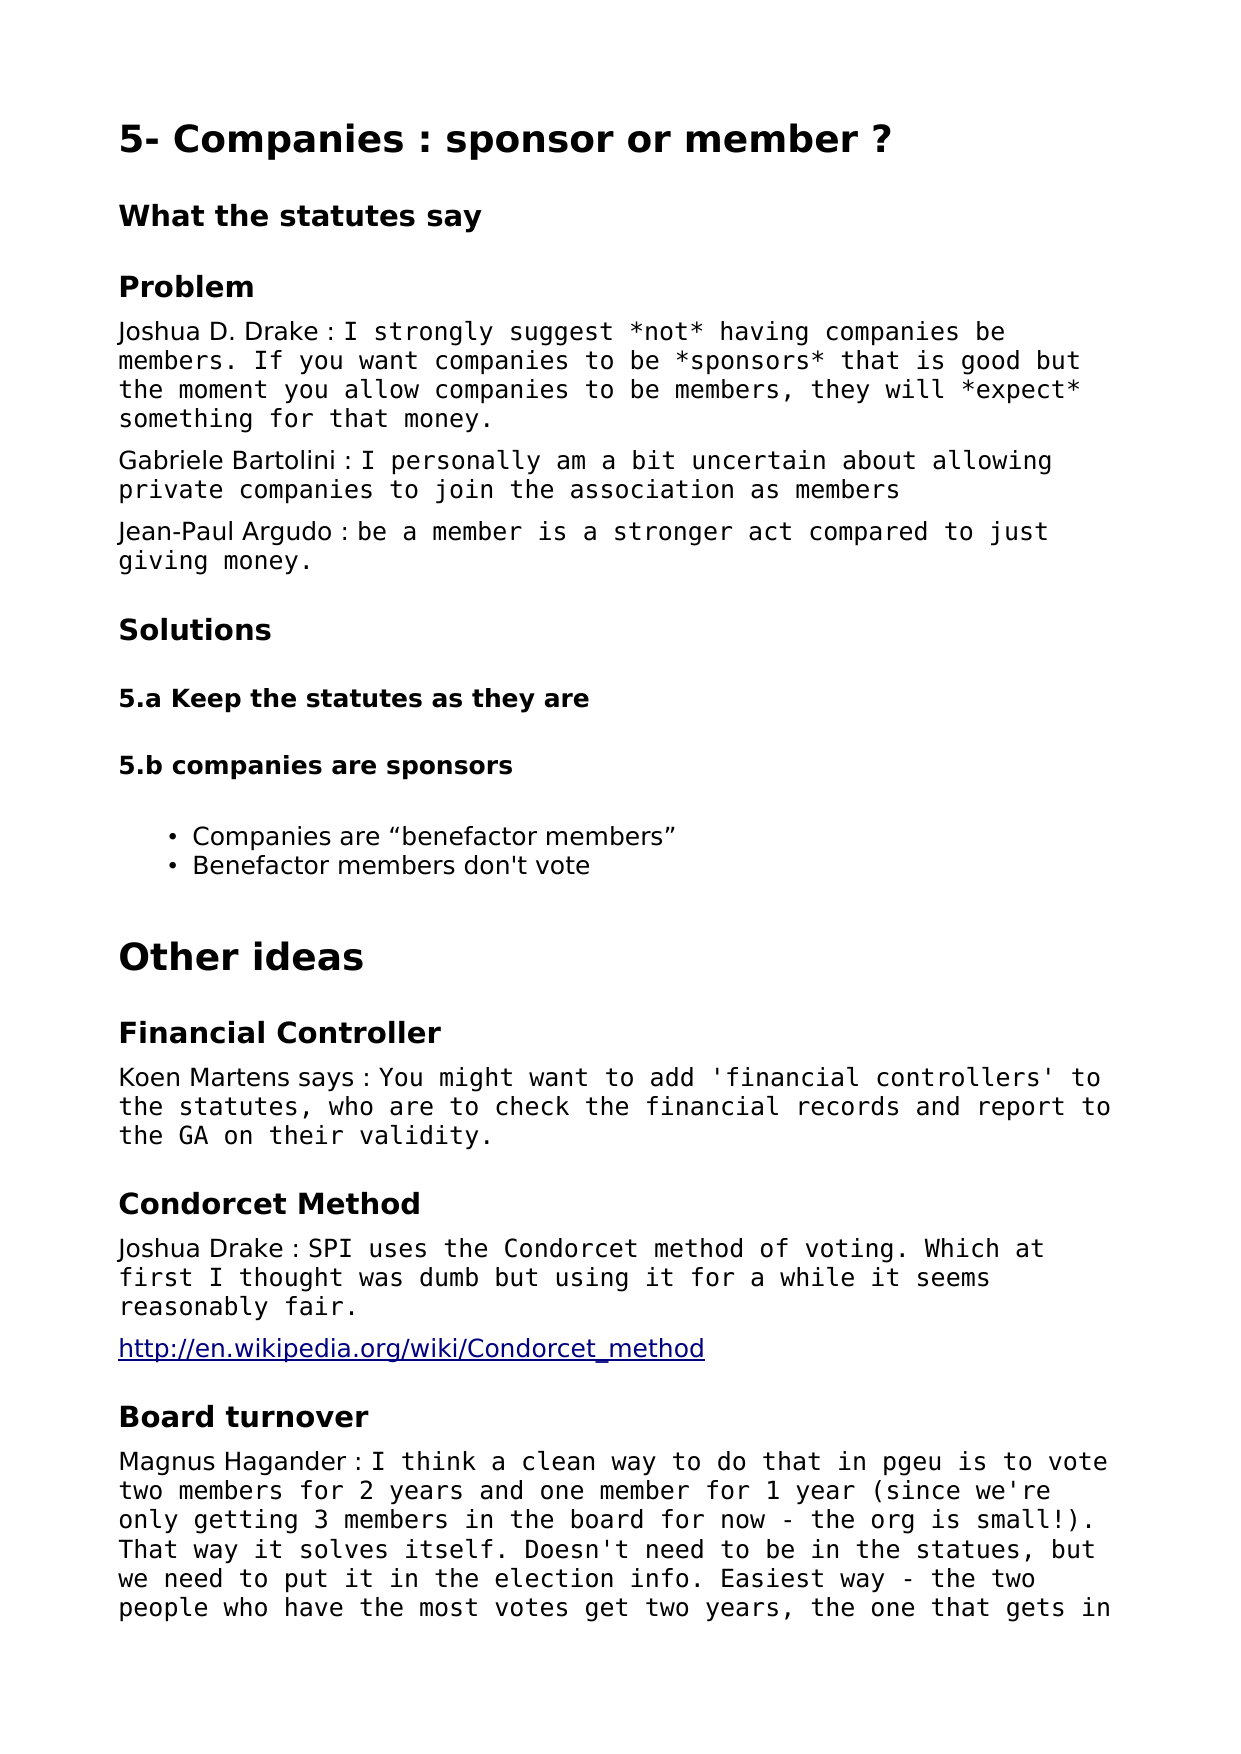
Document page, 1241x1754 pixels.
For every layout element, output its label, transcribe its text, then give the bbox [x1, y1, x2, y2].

text Jean-Paul Argudo : be a member is a stronger act compared to just giving money. [118, 517, 1122, 576]
subtitle 5.a Keep the statutes as they are [118, 684, 1122, 714]
subtitle 5.b companies are sponsors [118, 751, 1122, 780]
subtitle Condorcet Method [118, 1188, 1122, 1222]
subtitle Solutions [118, 613, 1122, 647]
list Benefactor members don't vote [177, 851, 1122, 881]
subtitle Board turnover [118, 1401, 1122, 1435]
subtitle Other ideas [118, 935, 1122, 979]
text Joshua Drake : SPI uses the Condorcet method of voting. Which at first I thought was dumb but using it for a while it seems reasonably fair. [118, 1234, 1122, 1322]
subtitle Financial Controller [118, 1016, 1122, 1050]
text Magnus Hagander : I think a clean way to do that in pgeu is to vote two members for 2 years and one member for 1 year (since we're only getting 3 members in the board for now - the org is small!). That way it solves itself. Doesn't need to be in the statues, but we need to put it in the election info. Easiest way - the two people who have the most votes get two years, the one that gets in [118, 1447, 1122, 1622]
text Gabriele Bartolini : I personally am a bit uncertain about allowing private companies to join the association as members [118, 446, 1122, 505]
subtitle What the statutes say [118, 199, 1122, 233]
text Koen Martens says : You might want to add 'financial controllers' to the statutes, who are to check the financial records and report to the GA on their validity. [118, 1063, 1122, 1150]
text http://en.wikipedia.org/wiki/Condorcet_method [118, 1334, 1122, 1363]
text Joshua D. Drake : I strongly suggest *not* having companies be members. If you want companies to be *sponsors* that is good but the moment you allow companies to be members, they will *expect* something for that money. [118, 317, 1122, 434]
list Companies are “benefactor members” [177, 822, 1122, 851]
subtitle Problem [118, 271, 1122, 305]
subtitle 5- Companies : sponsor or member ? [118, 118, 1122, 162]
